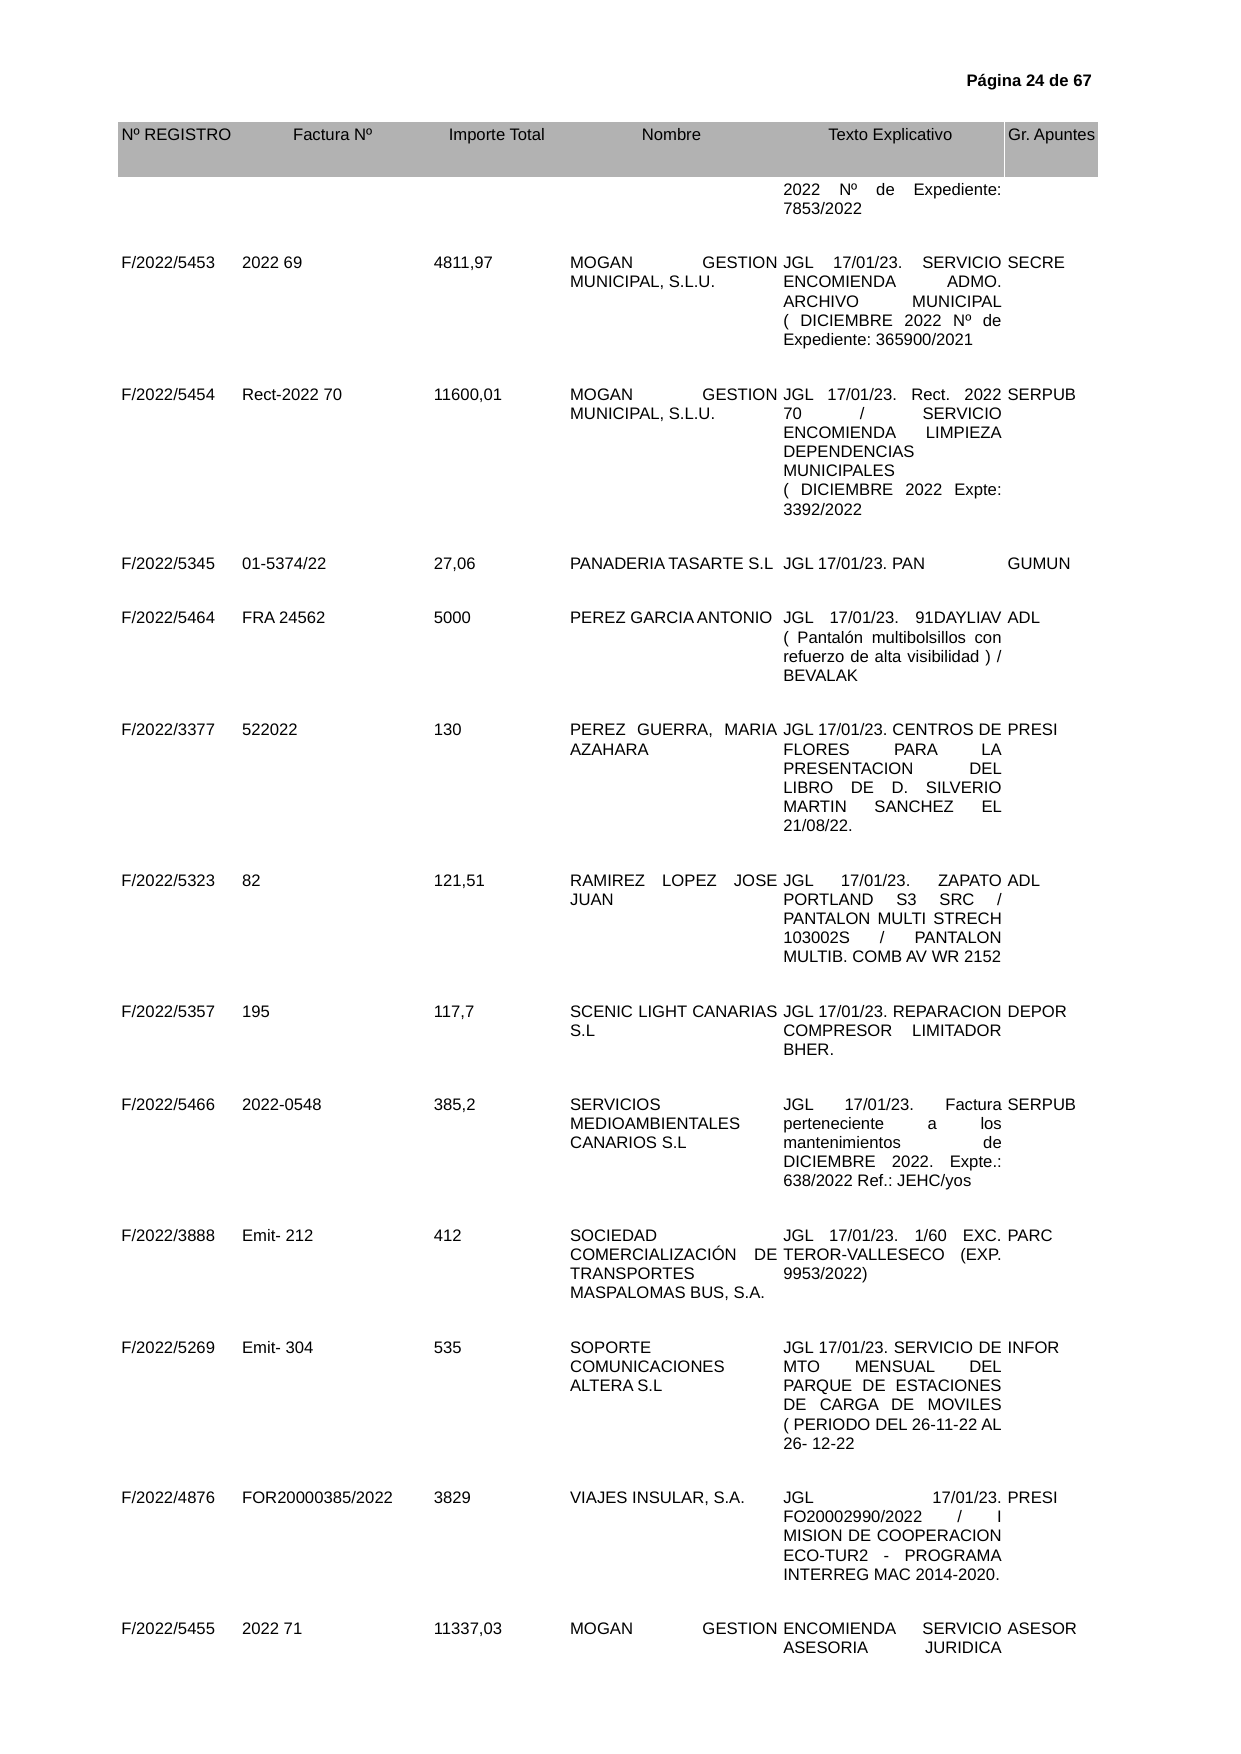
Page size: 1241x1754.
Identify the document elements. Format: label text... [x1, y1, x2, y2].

table_cell JGL 17/01/23. Factura perteneciente a los mantenimientos de DICIEMBRE 2022. Expte.: 638/2022 Ref.: JEHC/yos [780, 1092, 1004, 1223]
table_cell 522022 [239, 717, 431, 868]
table_header Factura Nº [239, 122, 431, 177]
table_cell JGL 17/01/23. Rect. 2022 70 / SERVICIO ENCOMIENDA LIMPIEZA DEPENDENCIAS MUNICIPALES ( DICIEMBRE 2022 Expte: 3392/2022 [780, 381, 1004, 551]
table_cell 2022-0548 [239, 1092, 431, 1223]
table_cell JGL 17/01/23. 91DAYLIAV ( Pantalón multibolsillos con refuerzo de alta visibilidad ) / BEVALAK [780, 605, 1004, 717]
table_cell ADL [1005, 868, 1098, 999]
table_cell 5000 [431, 605, 567, 717]
table_cell 535 [431, 1335, 567, 1485]
table_cell MOGAN GESTION [567, 1616, 780, 1671]
table_cell F/2022/5345 [118, 551, 239, 605]
table_cell [1005, 177, 1098, 250]
table_cell SERVICIOS MEDIOAMBIENTALES CANARIOS S.L [567, 1092, 780, 1223]
table_cell JGL 17/01/23. SERVICIO DE MTO MENSUAL DEL PARQUE DE ESTACIONES DE CARGA DE MOVILES ( PERIODO DEL 26-11-22 AL 26- 12-22 [780, 1335, 1004, 1485]
table_cell PRESI [1005, 1485, 1098, 1616]
table_cell 2022 Nº de Expediente: 7853/2022 [780, 177, 1004, 250]
table_cell INFOR [1005, 1335, 1098, 1485]
table_cell PANADERIA TASARTE S.L [567, 551, 780, 605]
table_cell JGL 17/01/23. FO20002990/2022 / I MISION DE COOPERACION ECO-TUR2 - PROGRAMA INTERREG MAC 2014-2020. [780, 1485, 1004, 1616]
table_cell SERPUB [1005, 1092, 1098, 1223]
table_cell JGL 17/01/23. ZAPATO PORTLAND S3 SRC / PANTALON MULTI STRECH 103002S / PANTALON MULTIB. COMB AV WR 2152 [780, 868, 1004, 999]
table_cell F/2022/5455 [118, 1616, 239, 1671]
table_cell VIAJES INSULAR, S.A. [567, 1485, 780, 1616]
table_cell PEREZ GUERRA, MARIA AZAHARA [567, 717, 780, 868]
table_cell FRA 24562 [239, 605, 431, 717]
table_cell 412 [431, 1223, 567, 1335]
table_header Nombre [567, 122, 780, 177]
table_cell JGL 17/01/23. CENTROS DE FLORES PARA LA PRESENTACION DEL LIBRO DE D. SILVERIO MARTIN SANCHEZ EL 21/08/22. [780, 717, 1004, 868]
table_cell 27,06 [431, 551, 567, 605]
table_cell FOR20000385/2022 [239, 1485, 431, 1616]
table_cell DEPOR [1005, 999, 1098, 1092]
table_cell ENCOMIENDA SERVICIO ASESORIA JURIDICA [780, 1616, 1004, 1671]
table_cell 82 [239, 868, 431, 999]
table_cell F/2022/5464 [118, 605, 239, 717]
table_cell PRESI [1005, 717, 1098, 868]
table_header Texto Explicativo [780, 122, 1004, 177]
table_cell ASESOR [1005, 1616, 1098, 1671]
table_cell F/2022/5269 [118, 1335, 239, 1485]
table_cell MOGAN GESTION MUNICIPAL, S.L.U. [567, 250, 780, 381]
table_cell PEREZ GARCIA ANTONIO [567, 605, 780, 717]
table_cell [118, 177, 239, 250]
table_cell F/2022/5323 [118, 868, 239, 999]
table_cell 3829 [431, 1485, 567, 1616]
table_cell 11600,01 [431, 381, 567, 551]
table_cell JGL 17/01/23. PAN [780, 551, 1004, 605]
table_cell 4811,97 [431, 250, 567, 381]
table_cell F/2022/4876 [118, 1485, 239, 1616]
table_cell 2022 71 [239, 1616, 431, 1671]
table_cell GUMUN [1005, 551, 1098, 605]
table_cell 01-5374/22 [239, 551, 431, 605]
table_cell 130 [431, 717, 567, 868]
table_cell ADL [1005, 605, 1098, 717]
table_cell 385,2 [431, 1092, 567, 1223]
table_cell F/2022/5357 [118, 999, 239, 1092]
table_cell F/2022/5454 [118, 381, 239, 551]
table_cell Emit- 304 [239, 1335, 431, 1485]
table_cell F/2022/3888 [118, 1223, 239, 1335]
table_cell SCENIC LIGHT CANARIAS S.L [567, 999, 780, 1092]
table_cell RAMIREZ LOPEZ JOSE JUAN [567, 868, 780, 999]
table_cell JGL 17/01/23. REPARACION COMPRESOR LIMITADOR BHER. [780, 999, 1004, 1092]
table_cell 117,7 [431, 999, 567, 1092]
table_header Gr. Apuntes [1005, 122, 1098, 177]
table_cell 11337,03 [431, 1616, 567, 1671]
table_cell Rect-2022 70 [239, 381, 431, 551]
table_cell F/2022/3377 [118, 717, 239, 868]
table_cell [431, 177, 567, 250]
table_cell F/2022/5453 [118, 250, 239, 381]
table_cell SOPORTE COMUNICACIONES ALTERA S.L [567, 1335, 780, 1485]
table_cell 2022 69 [239, 250, 431, 381]
table_header Nº REGISTRO [118, 122, 239, 177]
table_cell SOCIEDAD COMERCIALIZACIÓN DE TRANSPORTES MASPALOMAS BUS, S.A. [567, 1223, 780, 1335]
table_cell SECRE [1005, 250, 1098, 381]
table_cell JGL 17/01/23. 1/60 EXC. TEROR-VALLESECO (EXP. 9953/2022) [780, 1223, 1004, 1335]
table_cell [239, 177, 431, 250]
table_cell SERPUB [1005, 381, 1098, 551]
table_cell JGL 17/01/23. SERVICIO ENCOMIENDA ADMO. ARCHIVO MUNICIPAL ( DICIEMBRE 2022 Nº de Expediente: 365900/2021 [780, 250, 1004, 381]
table_cell F/2022/5466 [118, 1092, 239, 1223]
table_cell MOGAN GESTION MUNICIPAL, S.L.U. [567, 381, 780, 551]
table_cell 121,51 [431, 868, 567, 999]
table_cell [567, 177, 780, 250]
table_cell 195 [239, 999, 431, 1092]
table_cell Emit- 212 [239, 1223, 431, 1335]
table_header Importe Total [431, 122, 567, 177]
table_cell PARC [1005, 1223, 1098, 1335]
